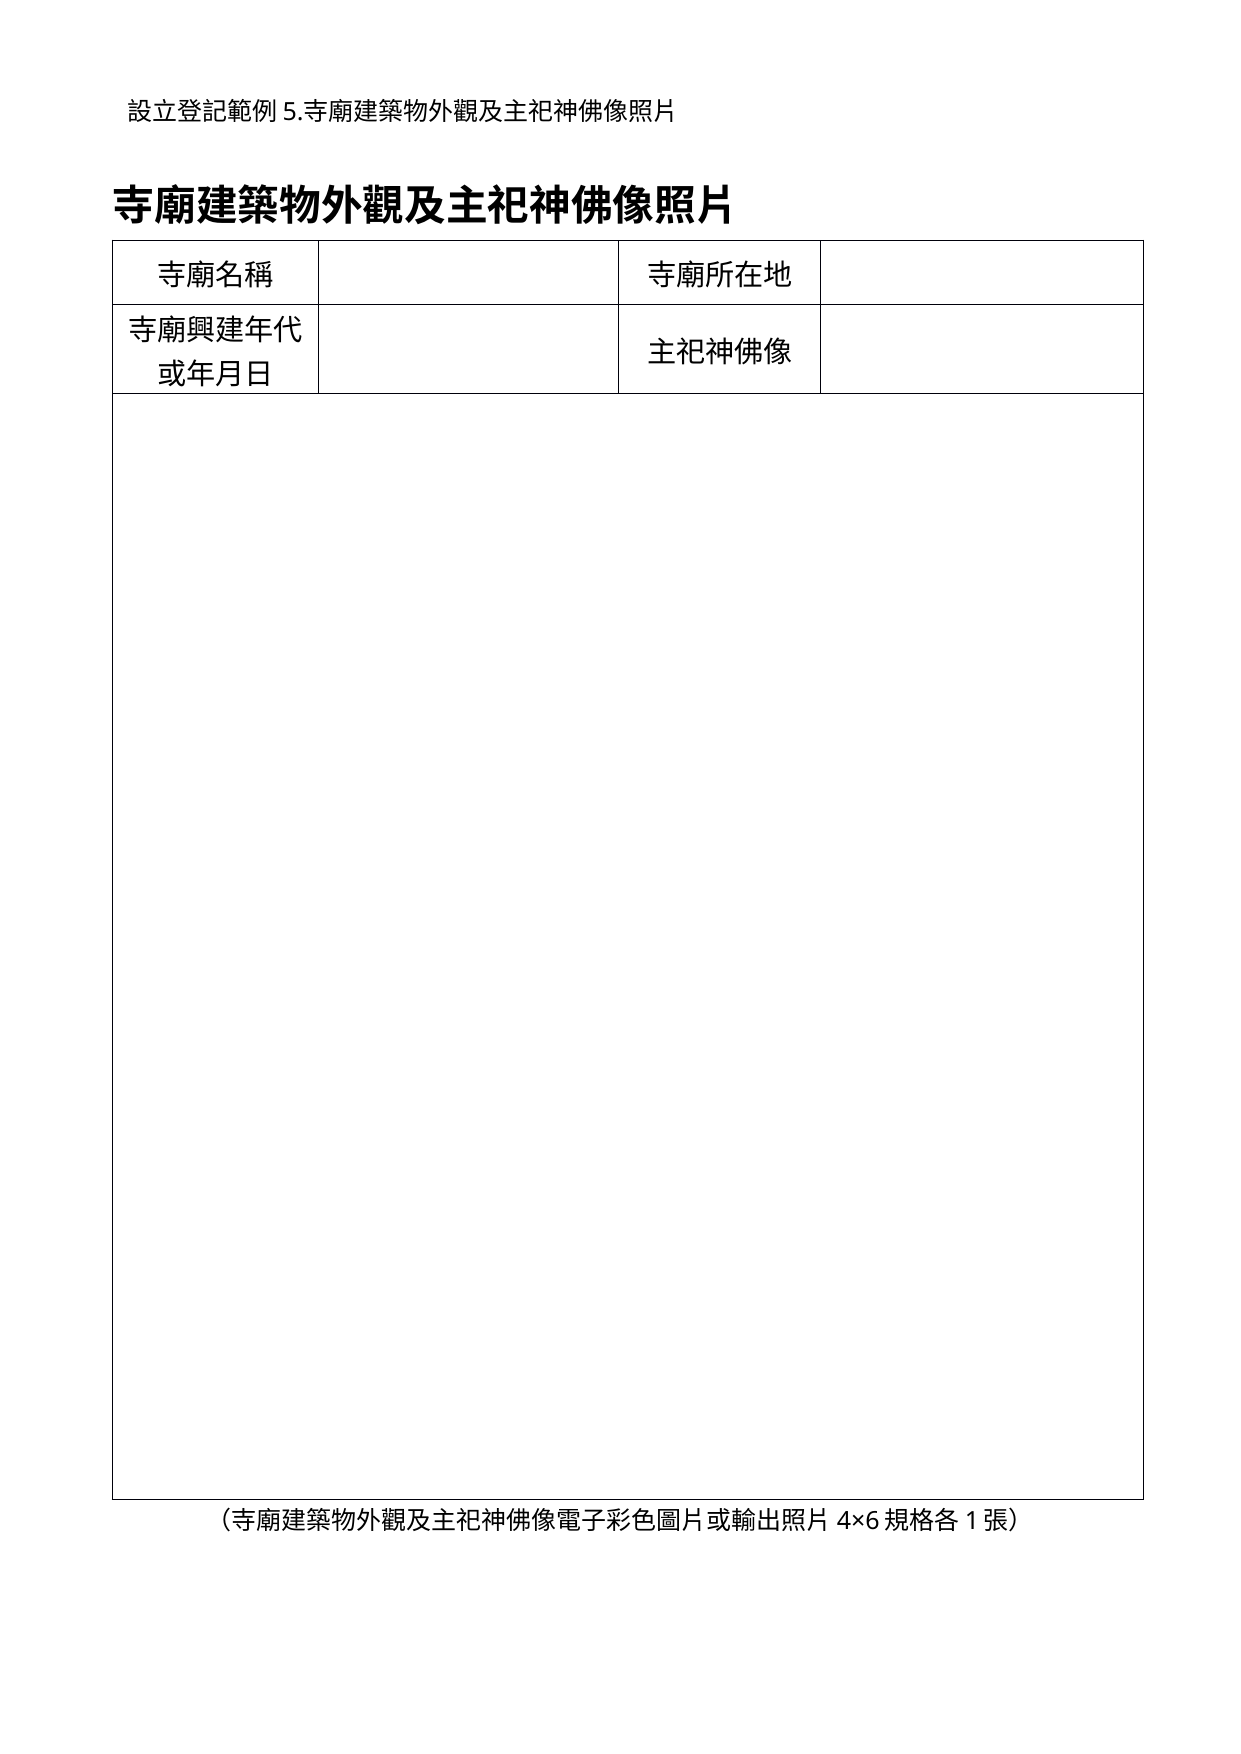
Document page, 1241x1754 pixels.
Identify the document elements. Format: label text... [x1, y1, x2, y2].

table_cell 寺廟興建年代或年月日 [113, 305, 318, 393]
text 寺廟建築物外觀及主祀神佛像照片 [112, 164, 1128, 239]
table_cell [319, 305, 618, 393]
table_cell [113, 394, 1143, 1498]
text （寺廟建築物外觀及主祀神佛像電子彩色圖片或輸出照片4×6規格各1張） [112, 1500, 1128, 1537]
table_header [319, 241, 618, 304]
table_cell [821, 305, 1143, 393]
table_header [821, 241, 1143, 304]
table_cell 主祀神佛像 [619, 305, 820, 393]
text 設立登記範例5.寺廟建築物外觀及主祀神佛像照片 [127, 91, 743, 128]
table_header 寺廟所在地 [619, 241, 820, 304]
table_header 寺廟名稱 [113, 241, 318, 304]
